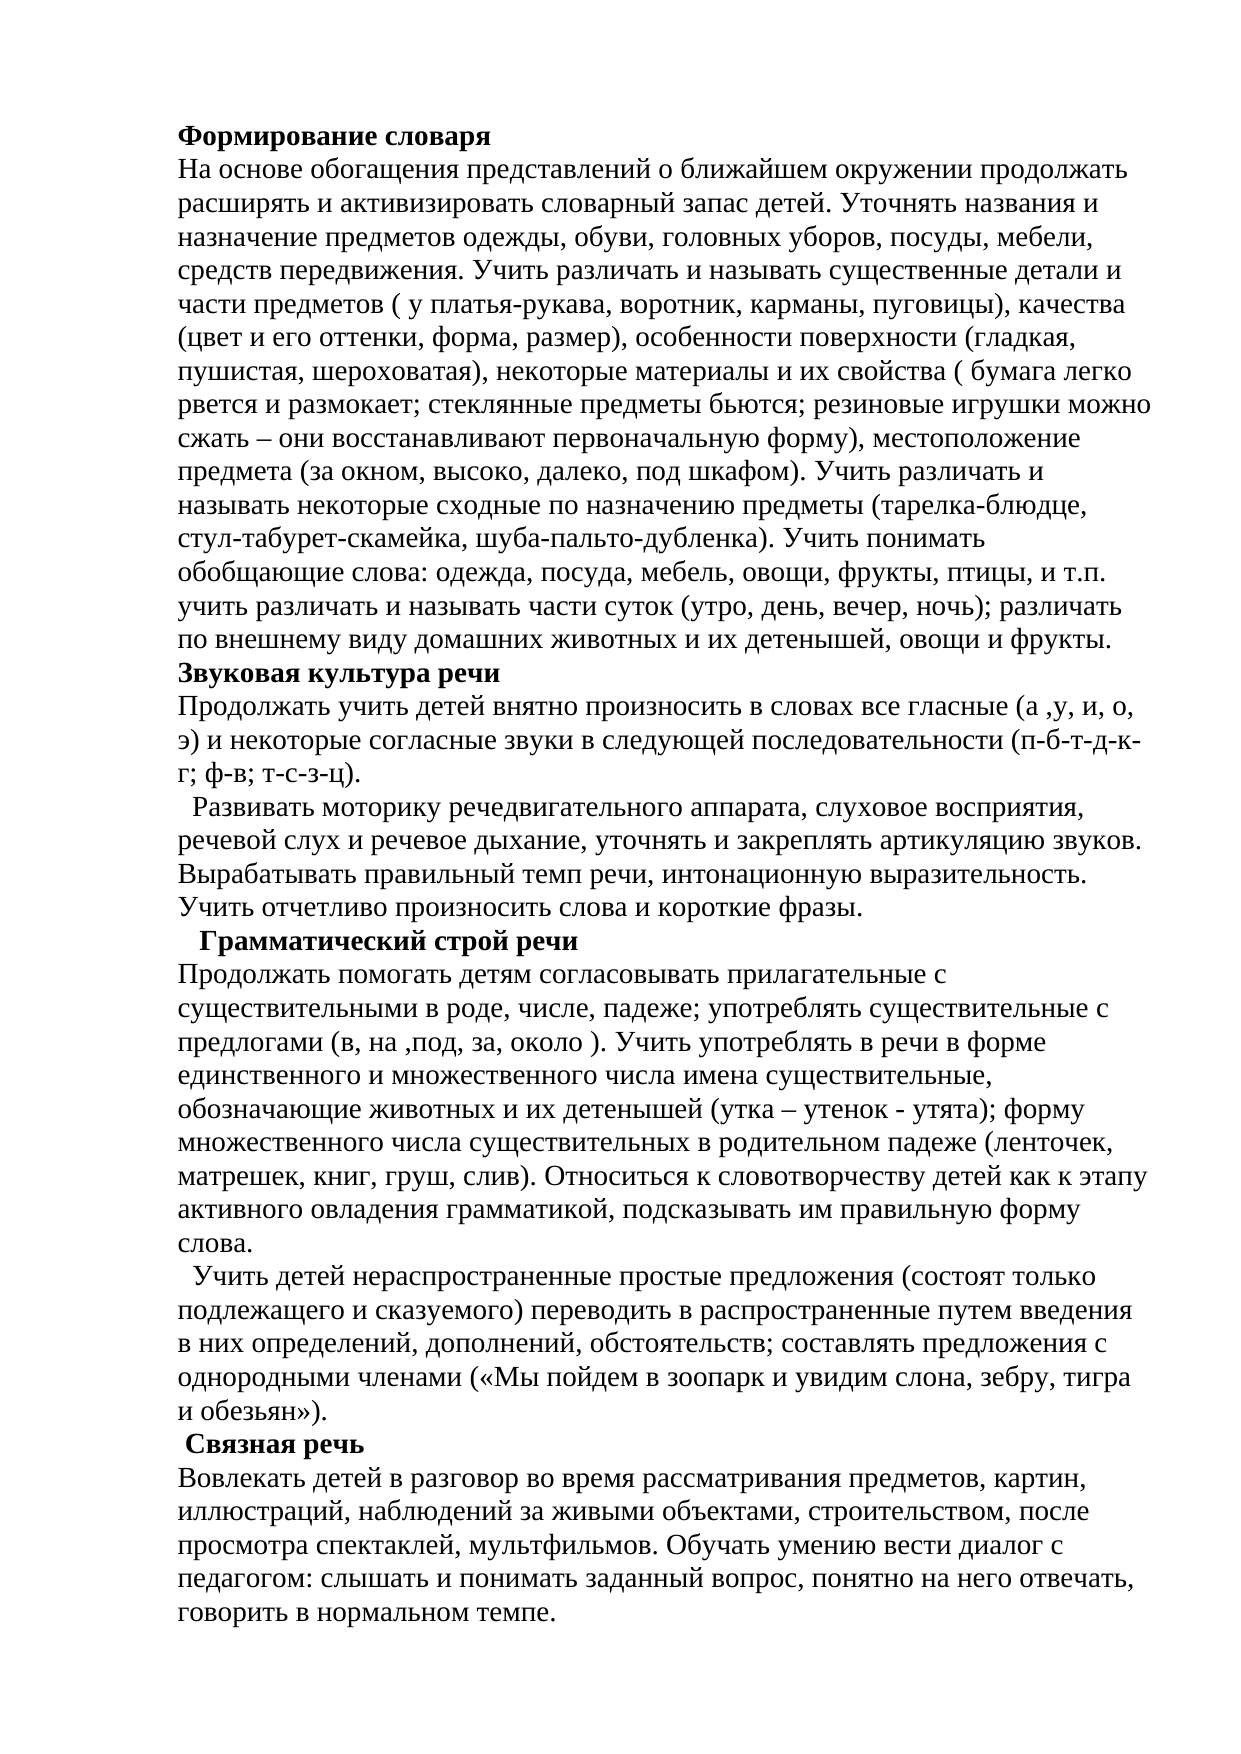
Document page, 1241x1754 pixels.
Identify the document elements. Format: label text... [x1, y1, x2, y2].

text Продолжать помогать детям согласовывать прилагательные с существительными в роде, числе, падеже; употреблять существительные с предлогами (в, на ,под, за, около ). Учить употреблять в речи в форме единственного и множественного числа имена существительные, обозначающие животных и их детенышей (утка – утенок - утята); форму множественного числа существительных в родительном падеже (ленточек, матрешек, книг, груш, слив). Относиться к словотворчеству детей как к этапу активного овладения грамматикой, подсказывать им правильную форму слова. [177, 957, 1152, 1258]
text Формирование словаря [177, 118, 1152, 152]
text Грамматический строй речи [177, 923, 1152, 957]
text Развивать моторику речедвигательного аппарата, слуховое восприятия, речевой слух и речевое дыхание, уточнять и закреплять артикуляцию звуков. Вырабатывать правильный темп речи, интонационную выразительность. Учить отчетливо произносить слова и короткие фразы. [177, 789, 1152, 923]
text Учить детей нераспространенные простые предложения (состоят только подлежащего и сказуемого) переводить в распространенные путем введения в них определений, дополнений, обстоятельств; составлять предложения с однородными членами («Мы пойдем в зоопарк и увидим слона, зебру, тигра и обезьян»). [177, 1258, 1152, 1426]
text Связная речь [177, 1426, 1152, 1460]
text Продолжать учить детей внятно произносить в словах все гласные (а ,у, и, о, э) и некоторые согласные звуки в следующей последовательности (п-б-т-д-к-г; ф-в; т-с-з-ц). [177, 688, 1152, 789]
text Звуковая культура речи [177, 655, 1152, 688]
text Вовлекать детей в разговор во время рассматривания предметов, картин, иллюстраций, наблюдений за живыми объектами, строительством, после просмотра спектаклей, мультфильмов. Обучать умению вести диалог с педагогом: слышать и понимать заданный вопрос, понятно на него отвечать, говорить в нормальном темпе. [177, 1460, 1152, 1627]
text На основе обогащения представлений о ближайшем окружении продолжать расширять и активизировать словарный запас детей. Уточнять названия и назначение предметов одежды, обуви, головных уборов, посуды, мебели, средств передвижения. Учить различать и называть существенные детали и части предметов ( у платья-рукава, воротник, карманы, пуговицы), качества (цвет и его оттенки, форма, размер), особенности поверхности (гладкая, пушистая, шероховатая), некоторые материалы и их свойства ( бумага легко рвется и размокает; стеклянные предметы бьются; резиновые игрушки можно сжать – они восстанавливают первоначальную форму), местоположение предмета (за окном, высоко, далеко, под шкафом). Учить различать и называть некоторые сходные по назначению предметы (тарелка-блюдце, стул-табурет-скамейка, шуба-пальто-дубленка). Учить понимать обобщающие слова: одежда, посуда, мебель, овощи, фрукты, птицы, и т.п. учить различать и называть части суток (утро, день, вечер, ночь); различать по внешнему виду домашних животных и их детенышей, овощи и фрукты. [177, 152, 1152, 655]
